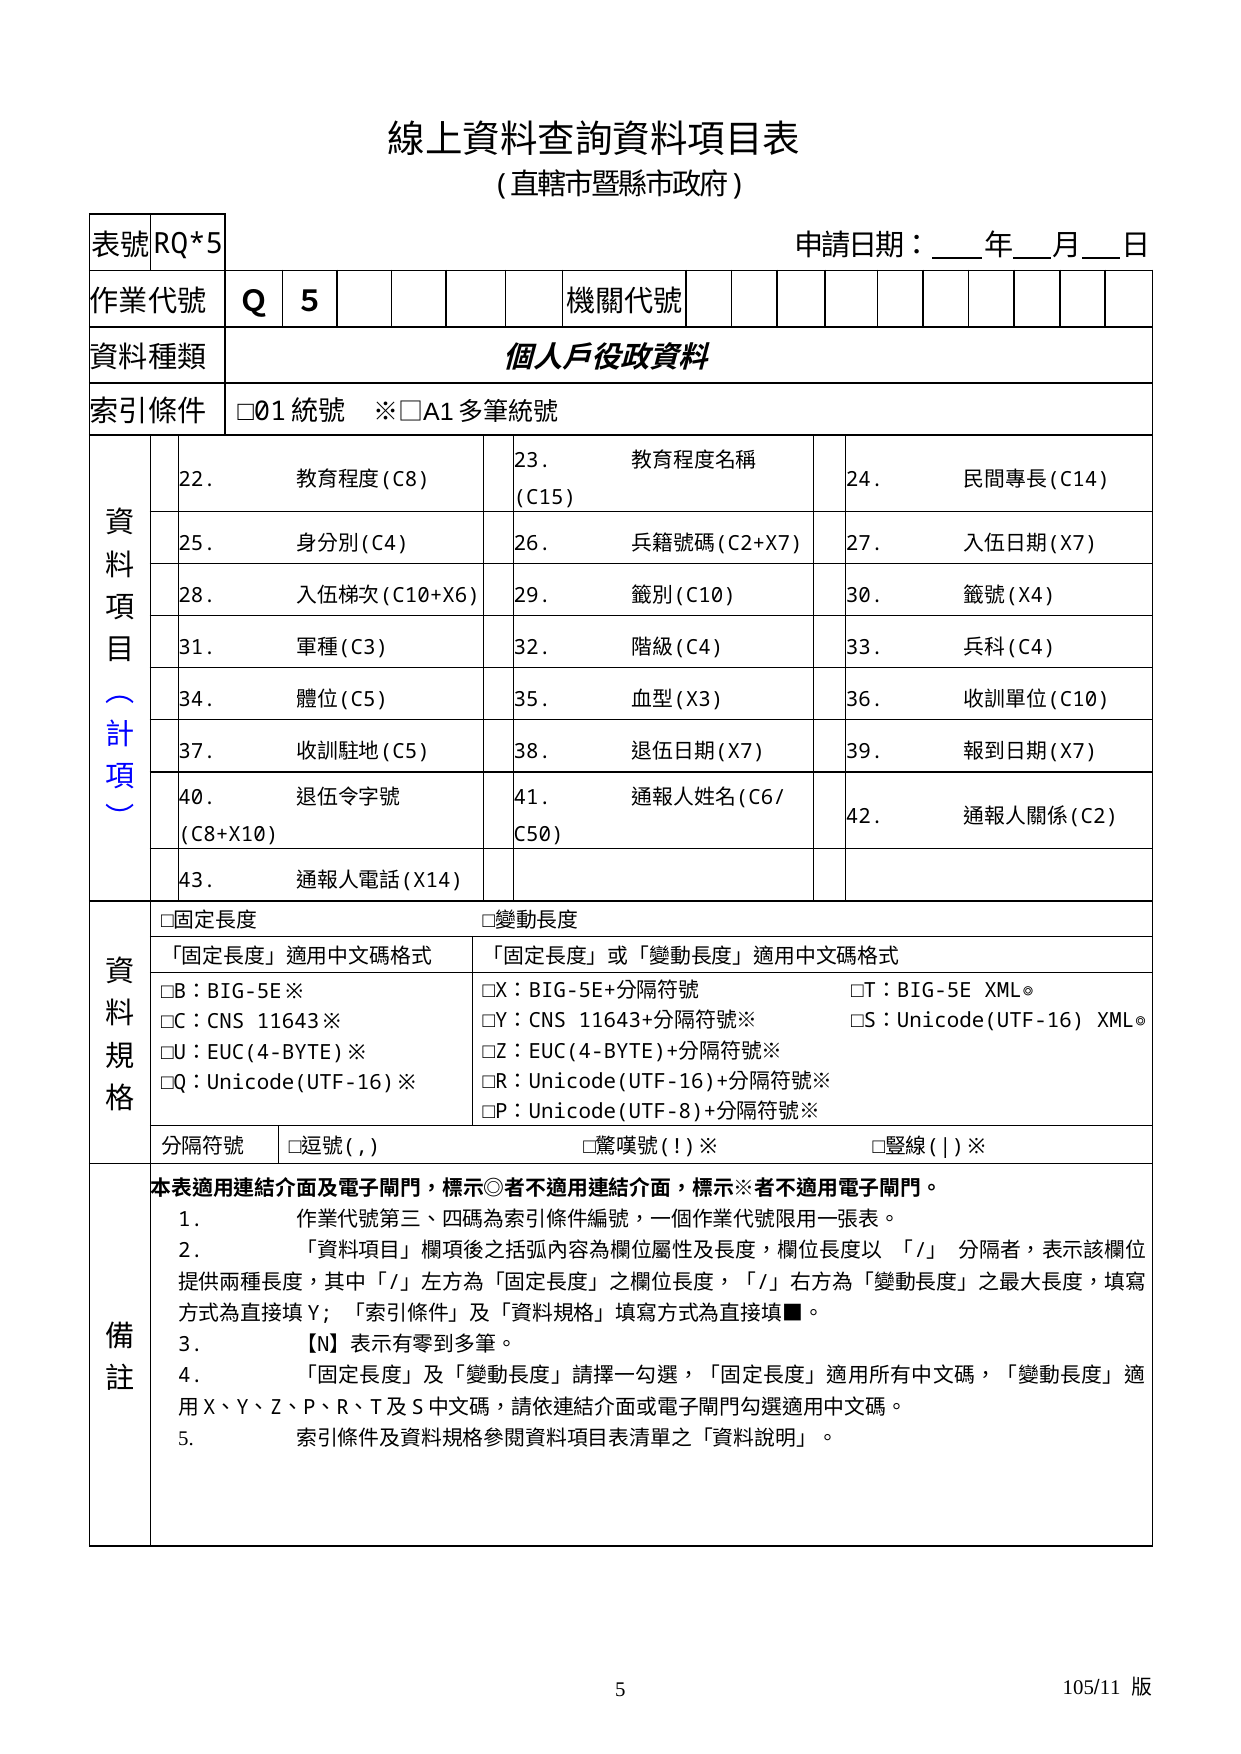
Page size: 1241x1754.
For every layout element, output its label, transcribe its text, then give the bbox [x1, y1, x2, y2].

table_cell [846, 849, 1152, 900]
table_cell 軍種(C3) [179, 616, 483, 667]
table_cell 教育程度(C8) [179, 436, 483, 511]
table_cell [878, 271, 922, 326]
table_cell □X：BIG-5E+分隔符號 □Y：CNS 11643+分隔符號※ □Z：EUC(4-BYTE)+分隔符號※ □R：Unicode(UTF-16)+分隔符號※ □P：Unicode(UTF-8)+分隔符號※ [473, 973, 840, 1125]
table_cell 機關代號 [563, 271, 685, 326]
text (直轄市暨縣市政府) [89, 167, 1152, 201]
table_cell 入伍梯次(C10+X6) [179, 564, 483, 615]
table_cell 通報人姓名(C6/C50) [514, 773, 813, 848]
table_cell 分隔符號 [151, 1126, 278, 1163]
table_cell □驚嘆號(!)※ [573, 1126, 862, 1163]
table_cell [1015, 271, 1059, 326]
table_cell [814, 436, 845, 511]
table_cell □01統號 ※□A1多筆統號 [226, 384, 1152, 434]
table_cell 兵科(C4) [846, 616, 1152, 667]
table_cell 通報人電話(X14) [179, 849, 483, 900]
table_cell 收訓單位(C10) [846, 668, 1152, 719]
table_cell 兵籍號碼(C2+X7) [514, 512, 813, 563]
table_cell [151, 773, 178, 848]
table_cell 血型(X3) [514, 668, 813, 719]
table_cell [687, 271, 731, 326]
table_cell [447, 271, 505, 326]
table_cell [826, 271, 877, 326]
table_cell [484, 720, 513, 771]
table_cell [814, 616, 845, 667]
table_cell □豎線(|)※ [862, 1126, 1152, 1163]
table_cell 個人戶役政資料 [226, 328, 1152, 382]
table_cell [969, 271, 1013, 326]
table_cell [1061, 271, 1104, 326]
table_cell ５ [283, 271, 336, 326]
table_cell [778, 271, 824, 326]
table_cell [484, 773, 513, 848]
table_cell [484, 668, 513, 719]
table_cell 報到日期(X7) [846, 720, 1152, 771]
table_cell [151, 849, 178, 900]
table_cell [151, 436, 178, 511]
table_cell 階級(C4) [514, 616, 813, 667]
table_header 申請日期： 年 月 日 [226, 213, 1152, 269]
table_cell [484, 436, 513, 511]
table_cell 資料種類 [90, 328, 224, 382]
table_header 表號 [90, 215, 150, 269]
table_cell [1106, 271, 1152, 326]
table_cell 體位(C5) [179, 668, 483, 719]
table_cell [732, 271, 776, 326]
table_cell 「固定長度」適用中文碼格式 [151, 937, 472, 972]
table_cell [814, 849, 845, 900]
table_cell [506, 271, 562, 326]
table_cell [151, 616, 178, 667]
table_cell [338, 271, 391, 326]
table_cell 退伍日期(X7) [514, 720, 813, 771]
table_cell 備註 [90, 1164, 150, 1545]
table_cell [392, 271, 445, 326]
table_cell [151, 564, 178, 615]
table_cell [151, 668, 178, 719]
table_cell 收訓駐地(C5) [179, 720, 483, 771]
table_cell 通報人關係(C2) [846, 773, 1152, 848]
table_cell 「固定長度」或「變動長度」適用中文碼格式 [473, 937, 1152, 972]
table_cell [484, 512, 513, 563]
table_cell [814, 773, 845, 848]
table_cell □固定長度 [151, 902, 472, 936]
table_cell Ｑ [226, 271, 282, 326]
table_cell 民間專長(C14) [846, 436, 1152, 511]
table_cell [814, 720, 845, 771]
table_cell [484, 616, 513, 667]
table_cell [151, 720, 178, 771]
table_cell [484, 564, 513, 615]
table_cell □變動長度 [472, 902, 1152, 936]
table_header RQ*5 [151, 215, 224, 269]
table_cell [814, 668, 845, 719]
table_cell [484, 849, 513, 900]
table_cell 本表適用連結介面及電子閘門，標示◎者不適用連結介面，標示※者不適用電子閘門。 作業代號第三、四碼為索引條件編號，一個作業代號限用一張表。 「資料項目」欄項後之括弧內容為欄位屬性及長度，欄位長度以 「/」 分隔者，表示該欄位提供兩種長度，其中「/」左方為「固定長度」之欄位長度，「/」右方為「變動長度」之最大長度，填寫方式為直接填Y; 「索引條件」及「資料規格」填寫方式為直接填■。 【N】表示有零到多筆。 「固定長度」及「變動長度」請擇一勾選，「固定長度」適用所有中文碼，「變動長度」適用X、Y、Z、P、R、T及S中文碼，請依連結介面或電子閘門勾選適用中文碼。 索引條件及資料規格參閱資料項目表清單之「資料說明」。 [151, 1164, 1152, 1545]
table_cell [924, 271, 968, 326]
table_cell 資料規格 [90, 902, 150, 1163]
table_cell [814, 564, 845, 615]
table_cell [514, 849, 813, 900]
table_cell [814, 512, 845, 563]
table_cell 籤號(X4) [846, 564, 1152, 615]
table_cell 索引條件 [90, 384, 224, 434]
table_cell □T：BIG-5E XML◎ □S：Unicode(UTF-16) XML◎ [840, 973, 1152, 1125]
table_cell □B：BIG-5E※ □C：CNS 11643※ □U：EUC(4-BYTE)※ □Q：Unicode(UTF-16)※ [151, 973, 472, 1125]
table_cell 教育程度名稱(C15) [514, 436, 813, 511]
table_header 線上資料查詢資料項目表 [250, 97, 937, 155]
table_cell [151, 512, 178, 563]
table_cell 資料項目︵計 項︶ [90, 436, 150, 900]
table_cell 入伍日期(X7) [846, 512, 1152, 563]
table_cell 籤別(C10) [514, 564, 813, 615]
table_cell 退伍令字號(C8+X10) [179, 773, 483, 848]
table_cell □逗號(,) [279, 1126, 573, 1163]
table_cell 身分別(C4) [179, 512, 483, 563]
table_cell 作業代號 [90, 271, 224, 326]
